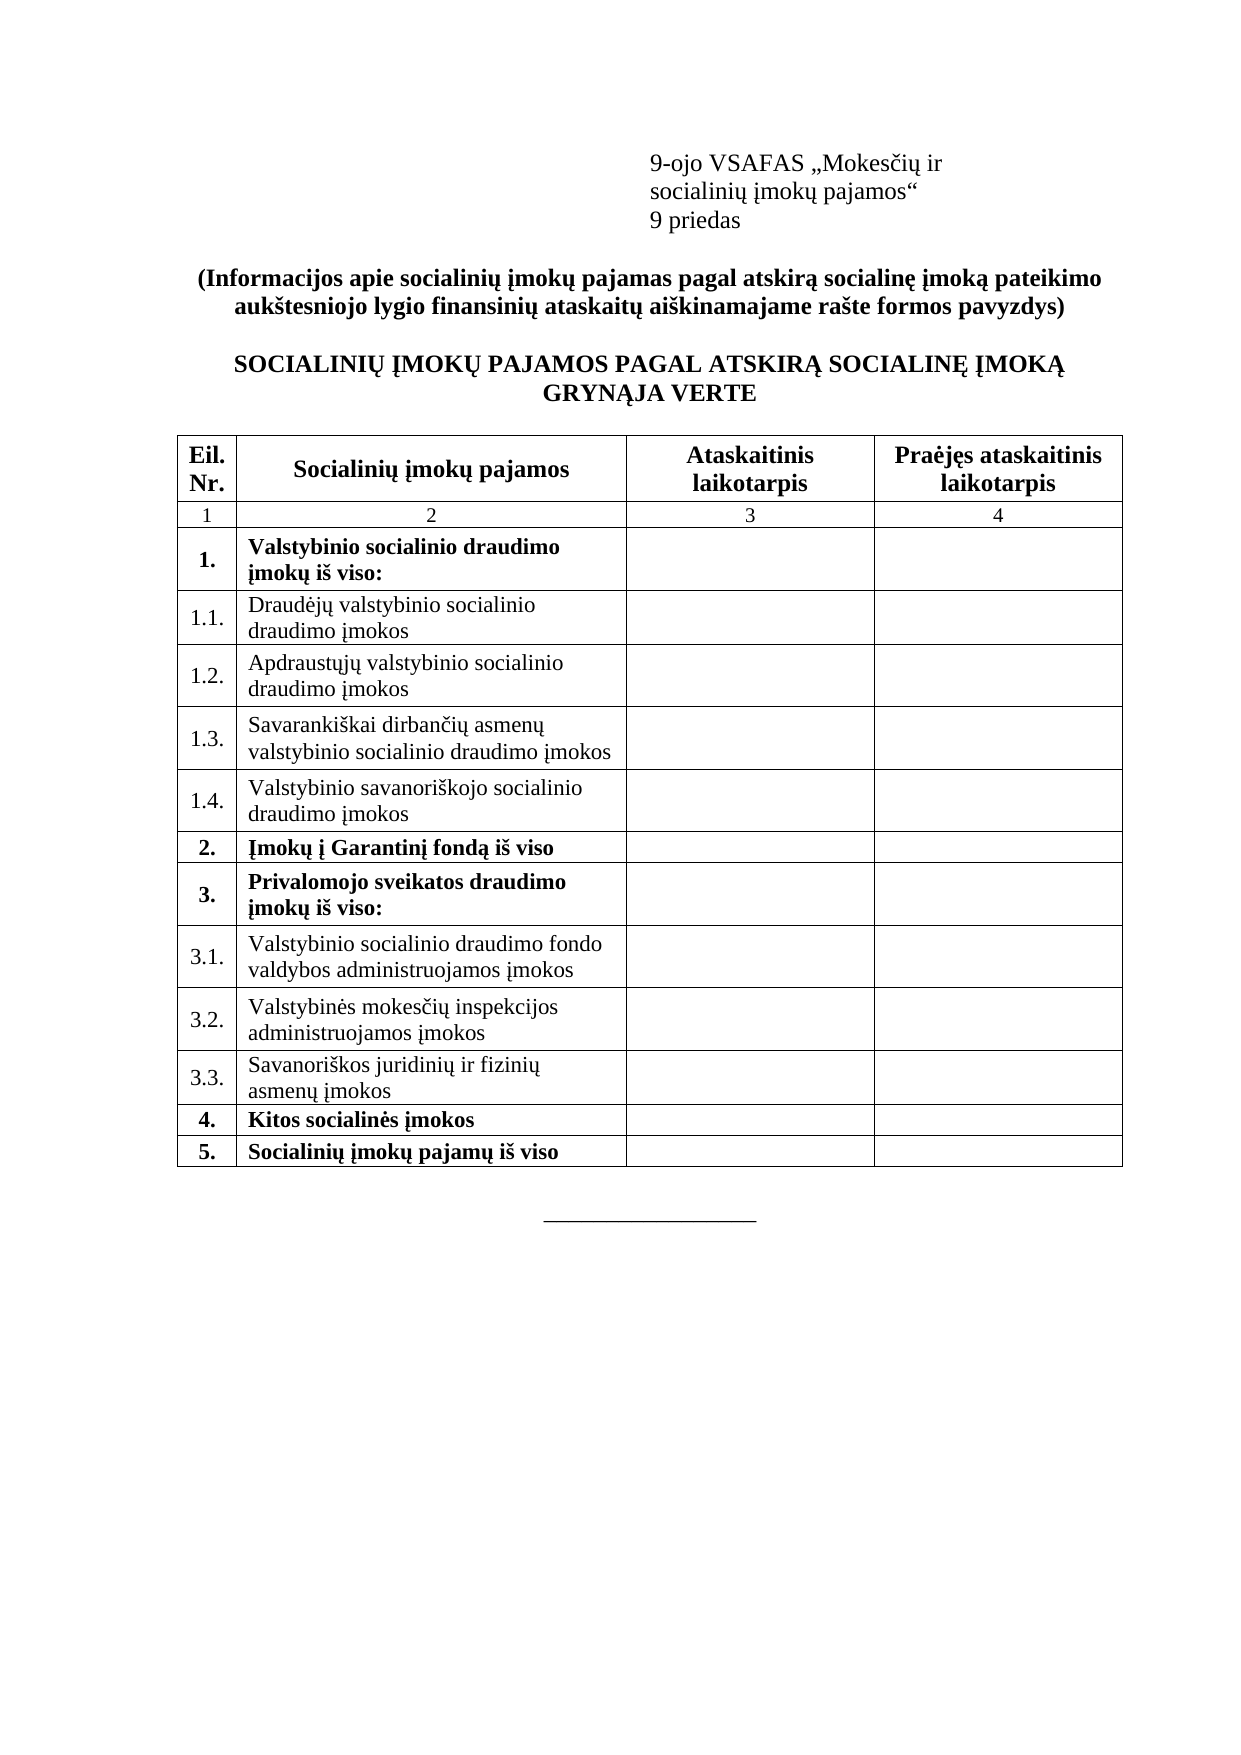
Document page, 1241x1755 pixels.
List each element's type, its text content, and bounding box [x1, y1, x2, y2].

table_cell Valstybinio socialinio draudimo fondo valdybos administruojamos įmokos [237, 926, 626, 987]
table_cell [627, 645, 874, 706]
table_cell [875, 1051, 1122, 1103]
table_cell Privalomojo sveikatos draudimo įmokų iš viso: [237, 863, 626, 925]
table_cell 2 [237, 502, 626, 527]
table_cell 3.1. [178, 926, 236, 987]
text socialinių įmokų pajamos“ [650, 176, 1122, 205]
table_cell [875, 645, 1122, 706]
table_cell [627, 988, 874, 1050]
table_cell [875, 770, 1122, 831]
table_cell Socialinių įmokų pajamų iš viso [237, 1136, 626, 1166]
table_cell 1.2. [178, 645, 236, 706]
table_cell [875, 591, 1122, 643]
table_cell [627, 707, 874, 768]
table_cell [627, 770, 874, 831]
text 9 priedas [649, 205, 1122, 234]
table_cell Savanoriškos juridinių ir fizinių asmenų įmokos [237, 1051, 626, 1103]
table_header Eil. Nr. [178, 436, 236, 501]
text (Informacijos apie socialinių įmokų pajamas pagal atskirą socialinę įmoką pateikimo aukštesniojo lygio finansinių ataskaitų aiškinamajame rašte formos pavyzdys) [177, 263, 1122, 320]
table_cell [875, 863, 1122, 925]
table_cell Valstybinio socialinio draudimo įmokų iš viso: [237, 528, 626, 590]
table_cell 1.4. [178, 770, 236, 831]
table_header Socialinių įmokų pajamos [237, 436, 626, 501]
table_cell [627, 1136, 874, 1166]
table_cell [875, 832, 1122, 862]
table_cell [627, 832, 874, 862]
table_cell [627, 926, 874, 987]
table_cell Kitos socialinės įmokos [237, 1105, 626, 1135]
table_cell [875, 707, 1122, 768]
table_cell Apdraustųjų valstybinio socialinio draudimo įmokos [237, 645, 626, 706]
table_cell 1.1. [178, 591, 236, 643]
text 9-ojo VSAFAS „Mokesčių ir [650, 148, 1122, 176]
table_cell 3.3. [178, 1051, 236, 1103]
table_header Praėjęs ataskaitinis laikotarpis [875, 436, 1122, 501]
table_cell 3.2. [178, 988, 236, 1050]
table_cell [875, 988, 1122, 1050]
table_cell [875, 1136, 1122, 1166]
text SOCIALINIŲ ĮMOKŲ PAJAMOS PAGAL ATSKIRĄ SOCIALINĘ ĮMOKĄ GRYNĄJA VERTE [177, 349, 1122, 406]
table_cell 3 [627, 502, 874, 527]
table_cell [875, 1105, 1122, 1135]
table_cell 5. [178, 1136, 236, 1166]
text _________________ [177, 1196, 1122, 1224]
table_cell 1 [178, 502, 236, 527]
table_cell 3. [178, 863, 236, 925]
table_header Ataskaitinis laikotarpis [627, 436, 874, 501]
table_cell Savarankiškai dirbančių asmenų valstybinio socialinio draudimo įmokos [237, 707, 626, 768]
table_cell [627, 1105, 874, 1135]
table_cell 1. [178, 528, 236, 590]
table_cell [627, 1051, 874, 1103]
table_cell 4 [875, 502, 1122, 527]
table_cell Valstybinio savanoriškojo socialinio draudimo įmokos [237, 770, 626, 831]
table_cell Draudėjų valstybinio socialinio draudimo įmokos [237, 591, 626, 643]
table_cell Valstybinės mokesčių inspekcijos administruojamos įmokos [237, 988, 626, 1050]
table_cell [627, 591, 874, 643]
table_cell [875, 926, 1122, 987]
table_cell Įmokų į Garantinį fondą iš viso [237, 832, 626, 862]
table_cell [627, 863, 874, 925]
table_cell [875, 528, 1122, 590]
table_cell 1.3. [178, 707, 236, 768]
table_cell 2. [178, 832, 236, 862]
table_cell 4. [178, 1105, 236, 1135]
table_cell [627, 528, 874, 590]
